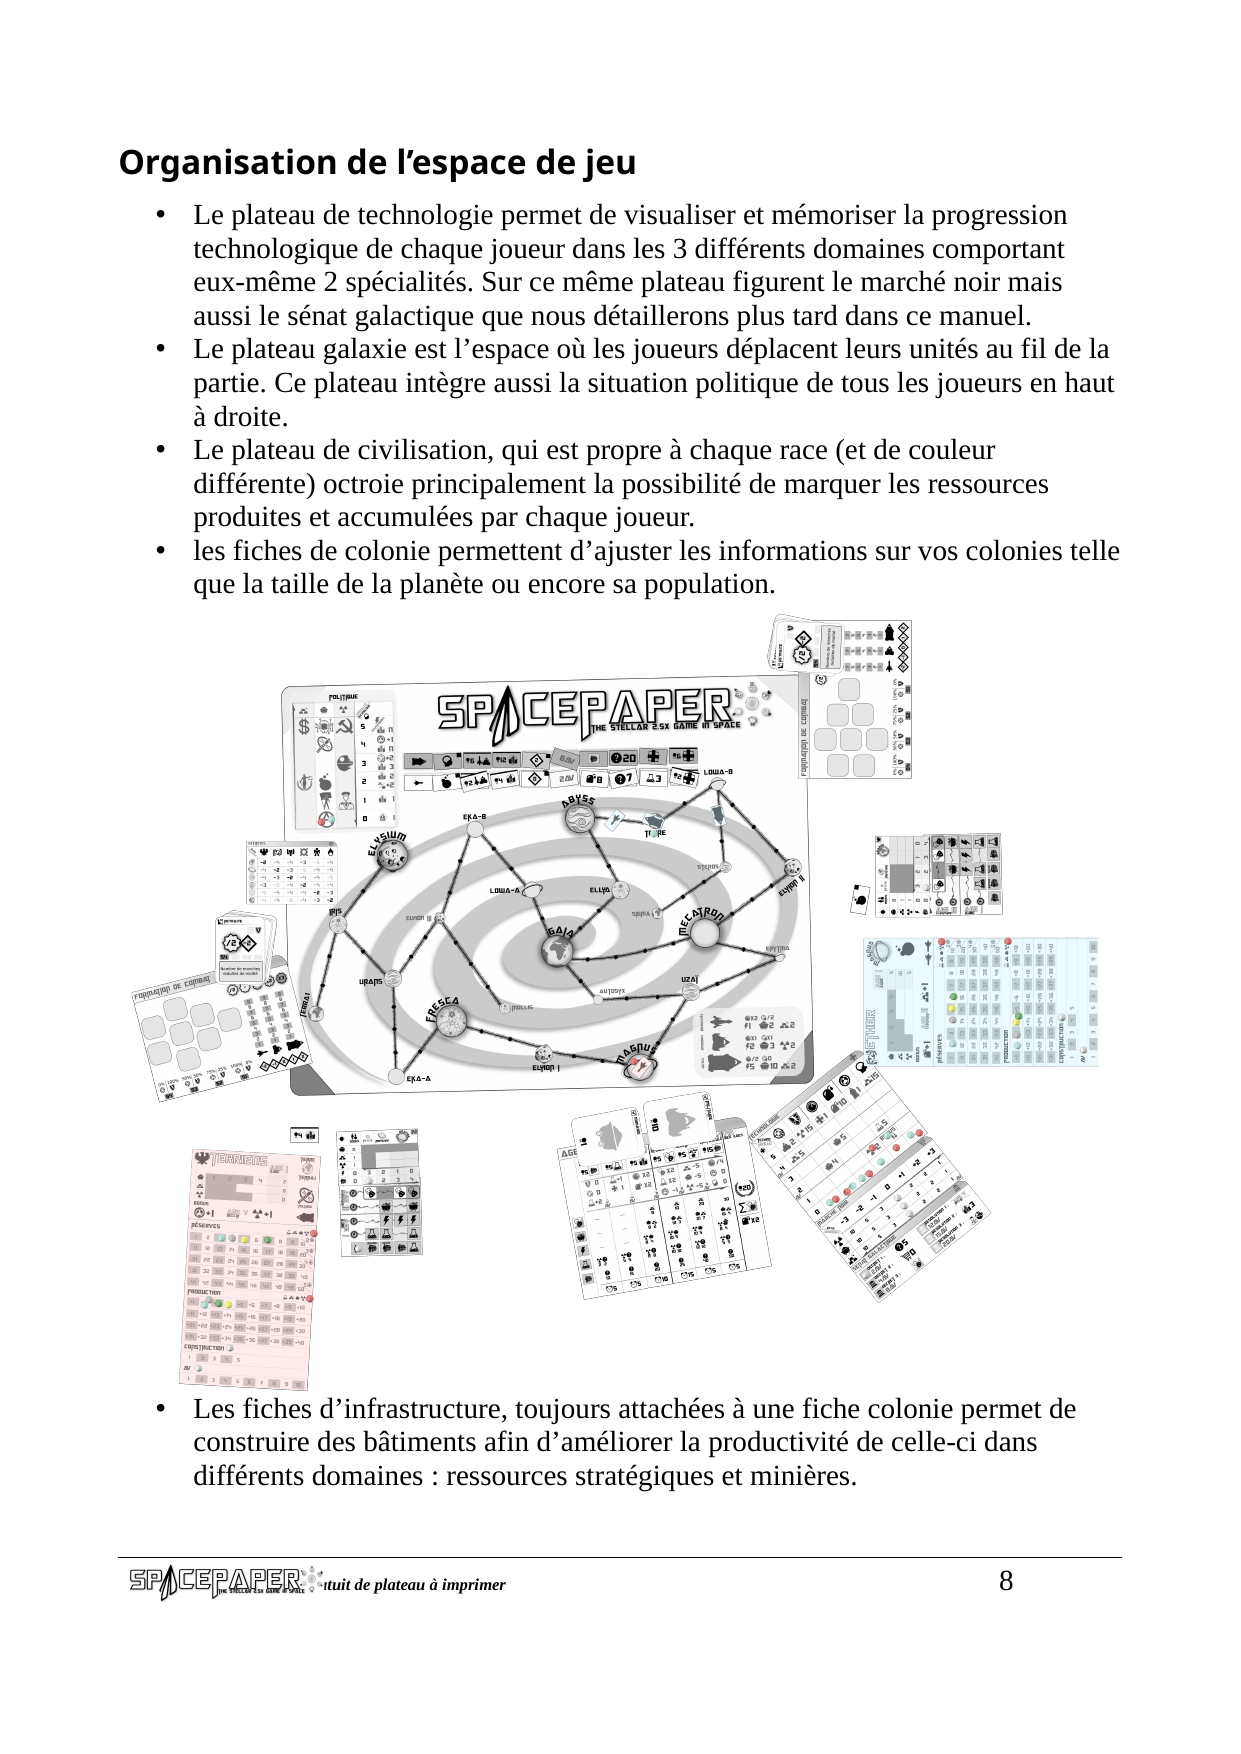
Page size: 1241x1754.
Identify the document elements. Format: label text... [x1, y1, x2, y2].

list Le plateau galaxie est l’espace où les joueurs déplacent leurs unités au fil de la partie. Ce plateau intègre aussi la situation politique de tous les joueurs en haut à droite. [156, 331, 1122, 432]
list Le plateau de civilisation, qui est propre à chaque race (et de couleur différente) octroie principalement la possibilité de marquer les ressources produites et accumulées par chaque joueur. [156, 432, 1122, 533]
list les fiches de colonie permettent d’ajuster les informations sur vos colonies telle que la taille de la planète ou encore sa population. [156, 533, 1122, 600]
list Les fiches d’infrastructure, toujours attachées à une fiche colonie permet de construire des bâtiments afin d’améliorer la productivité de celle-ci dans différents domaines : ressources stratégiques et minières. [156, 600, 1122, 1492]
subtitle Organisation de l’espace de jeu [118, 139, 1122, 185]
picture [124, 1561, 325, 1602]
list Le plateau de technologie permet de visualiser et mémoriser la progression technologique de chaque joueur dans les 3 différents domaines comportant eux-même 2 spécialités. Sur ce même plateau figurent le marché noir mais aussi le sénat galactique que nous détaillerons plus tard dans ce manuel. [156, 197, 1122, 331]
picture [131, 614, 1099, 1391]
